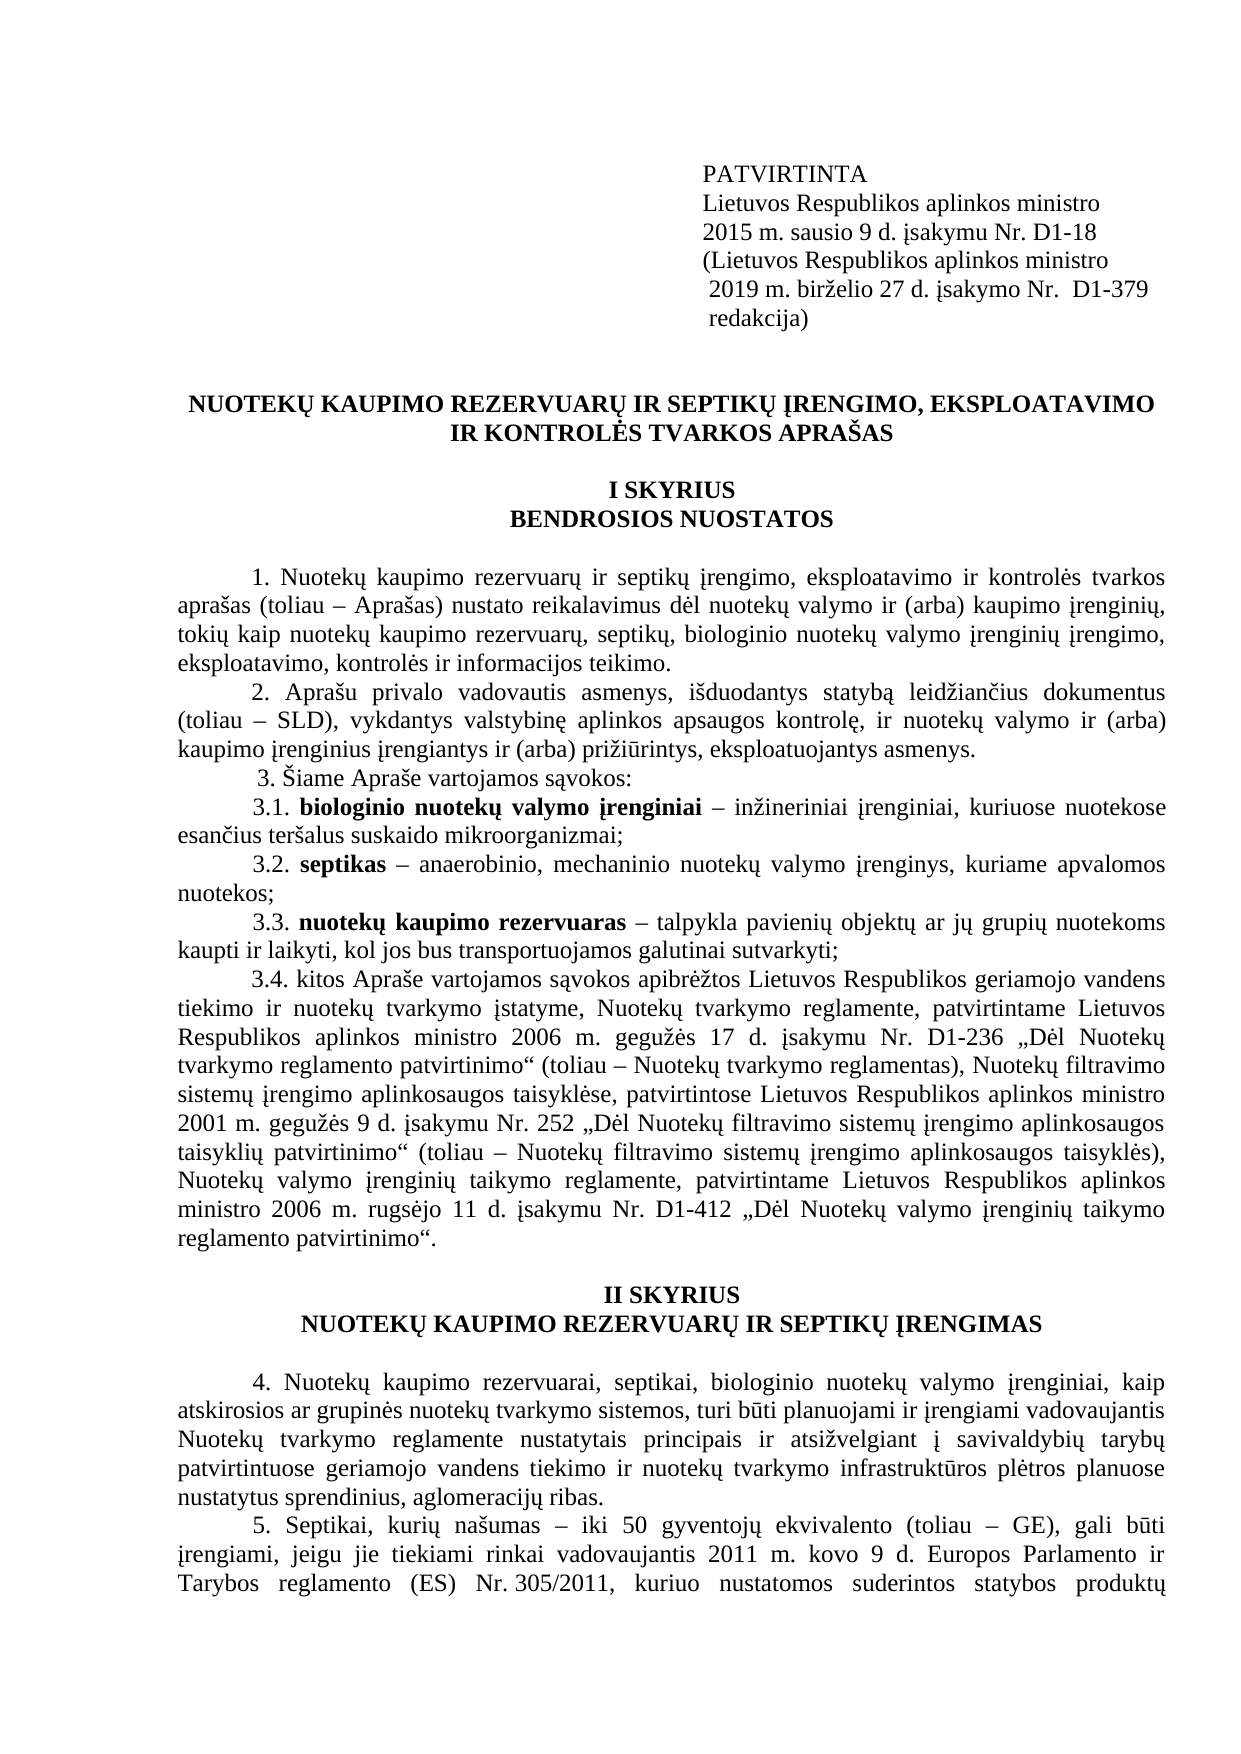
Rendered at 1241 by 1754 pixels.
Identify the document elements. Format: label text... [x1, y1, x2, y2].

text II SKYRIUS [177, 1280, 1166, 1309]
text Lietuvos Respublikos aplinkos ministro [702, 188, 1166, 217]
text 2. Aprašu privalo vadovautis asmenys, išduodantys statybą leidžiančius dokumentus (toliau – SLD), vykdantys valstybinę aplinkos apsaugos kontrolę, ir nuotekų valymo ir (arba) kaupimo įrenginius įrengiantys ir (arba) prižiūrintys, eksploatuojantys asmenys. [177, 677, 1166, 763]
text NUOTEKŲ KAUPIMO REZERVUARŲ IR SEPTIKŲ ĮRENGIMO, EKSPLOATAVIMO IR KONTROLĖS TVARKOS APRAŠAS [177, 389, 1166, 447]
text NUOTEKŲ KAUPIMO REZERVUARŲ IR SEPTIKŲ ĮRENGIMAS [177, 1309, 1166, 1338]
text 3. Šiame Apraše vartojamos sąvokos: [257, 763, 1166, 792]
text 5. Septikai, kurių našumas – iki 50 gyventojų ekvivalento (toliau – GE), gali būti įrengiami, jeigu jie tiekiami rinkai vadovaujantis 2011 m. kovo 9 d. Europos Parlamento ir Tarybos reglamento (ES) Nr. 305/2011, kuriuo nustatomos suderintos statybos produktų [177, 1510, 1166, 1597]
text redakcija) [709, 303, 1166, 332]
text (Lietuvos Respublikos aplinkos ministro [627, 245, 1166, 274]
text I SKYRIUS [177, 475, 1166, 504]
text BENDROSIOS NUOSTATOS [177, 504, 1166, 533]
text 1. Nuotekų kaupimo rezervuarų ir septikų įrengimo, eksploatavimo ir kontrolės tvarkos aprašas (toliau – Aprašas) nustato reikalavimus dėl nuotekų valymo ir (arba) kaupimo įrenginių, tokių kaip nuotekų kaupimo rezervuarų, septikų, biologinio nuotekų valymo įrenginių įrengimo, eksploatavimo, kontrolės ir informacijos teikimo. [177, 562, 1166, 677]
text 3.2. septikas – anaerobinio, mechaninio nuotekų valymo įrenginys, kuriame apvalomos nuotekos; [177, 849, 1166, 907]
text 3.1. biologinio nuotekų valymo įrenginiai – inžineriniai įrenginiai, kuriuose nuotekose esančius teršalus suskaido mikroorganizmai; [177, 792, 1166, 849]
text 4. Nuotekų kaupimo rezervuarai, septikai, biologinio nuotekų valymo įrenginiai, kaip atskirosios ar grupinės nuotekų tvarkymo sistemos, turi būti planuojami ir įrengiami vadovaujantis Nuotekų tvarkymo reglamente nustatytais principais ir atsižvelgiant į savivaldybių tarybų patvirtintuose geriamojo vandens tiekimo ir nuotekų tvarkymo infrastruktūros plėtros planuose nustatytus sprendinius, aglomeracijų ribas. [177, 1367, 1166, 1510]
text 3.3. nuotekų kaupimo rezervuaras – talpykla pavienių objektų ar jų grupių nuotekoms kaupti ir laikyti, kol jos bus transportuojamos galutinai sutvarkyti; [177, 907, 1166, 964]
text 2015 m. sausio 9 d. įsakymu Nr. D1-18 [627, 217, 1166, 245]
text PATVIRTINTA [627, 159, 1166, 188]
text 2019 m. birželio 27 d. įsakymo Nr. D1-379 [709, 274, 1166, 303]
text 3.4. kitos Apraše vartojamos sąvokos apibrėžtos Lietuvos Respublikos geriamojo vandens tiekimo ir nuotekų tvarkymo įstatyme, Nuotekų tvarkymo reglamente, patvirtintame Lietuvos Respublikos aplinkos ministro 2006 m. gegužės 17 d. įsakymu Nr. D1-236 „Dėl Nuotekų tvarkymo reglamento patvirtinimo“ (toliau – Nuotekų tvarkymo reglamentas), Nuotekų filtravimo sistemų įrengimo aplinkosaugos taisyklėse, patvirtintose Lietuvos Respublikos aplinkos ministro 2001 m. gegužės 9 d. įsakymu Nr. 252 „Dėl Nuotekų filtravimo sistemų įrengimo aplinkosaugos taisyklių patvirtinimo“ (toliau – Nuotekų filtravimo sistemų įrengimo aplinkosaugos taisyklės), Nuotekų valymo įrenginių taikymo reglamente, patvirtintame Lietuvos Respublikos aplinkos ministro 2006 m. rugsėjo 11 d. įsakymu Nr. D1-412 „Dėl Nuotekų valymo įrenginių taikymo reglamento patvirtinimo“. [177, 964, 1166, 1252]
